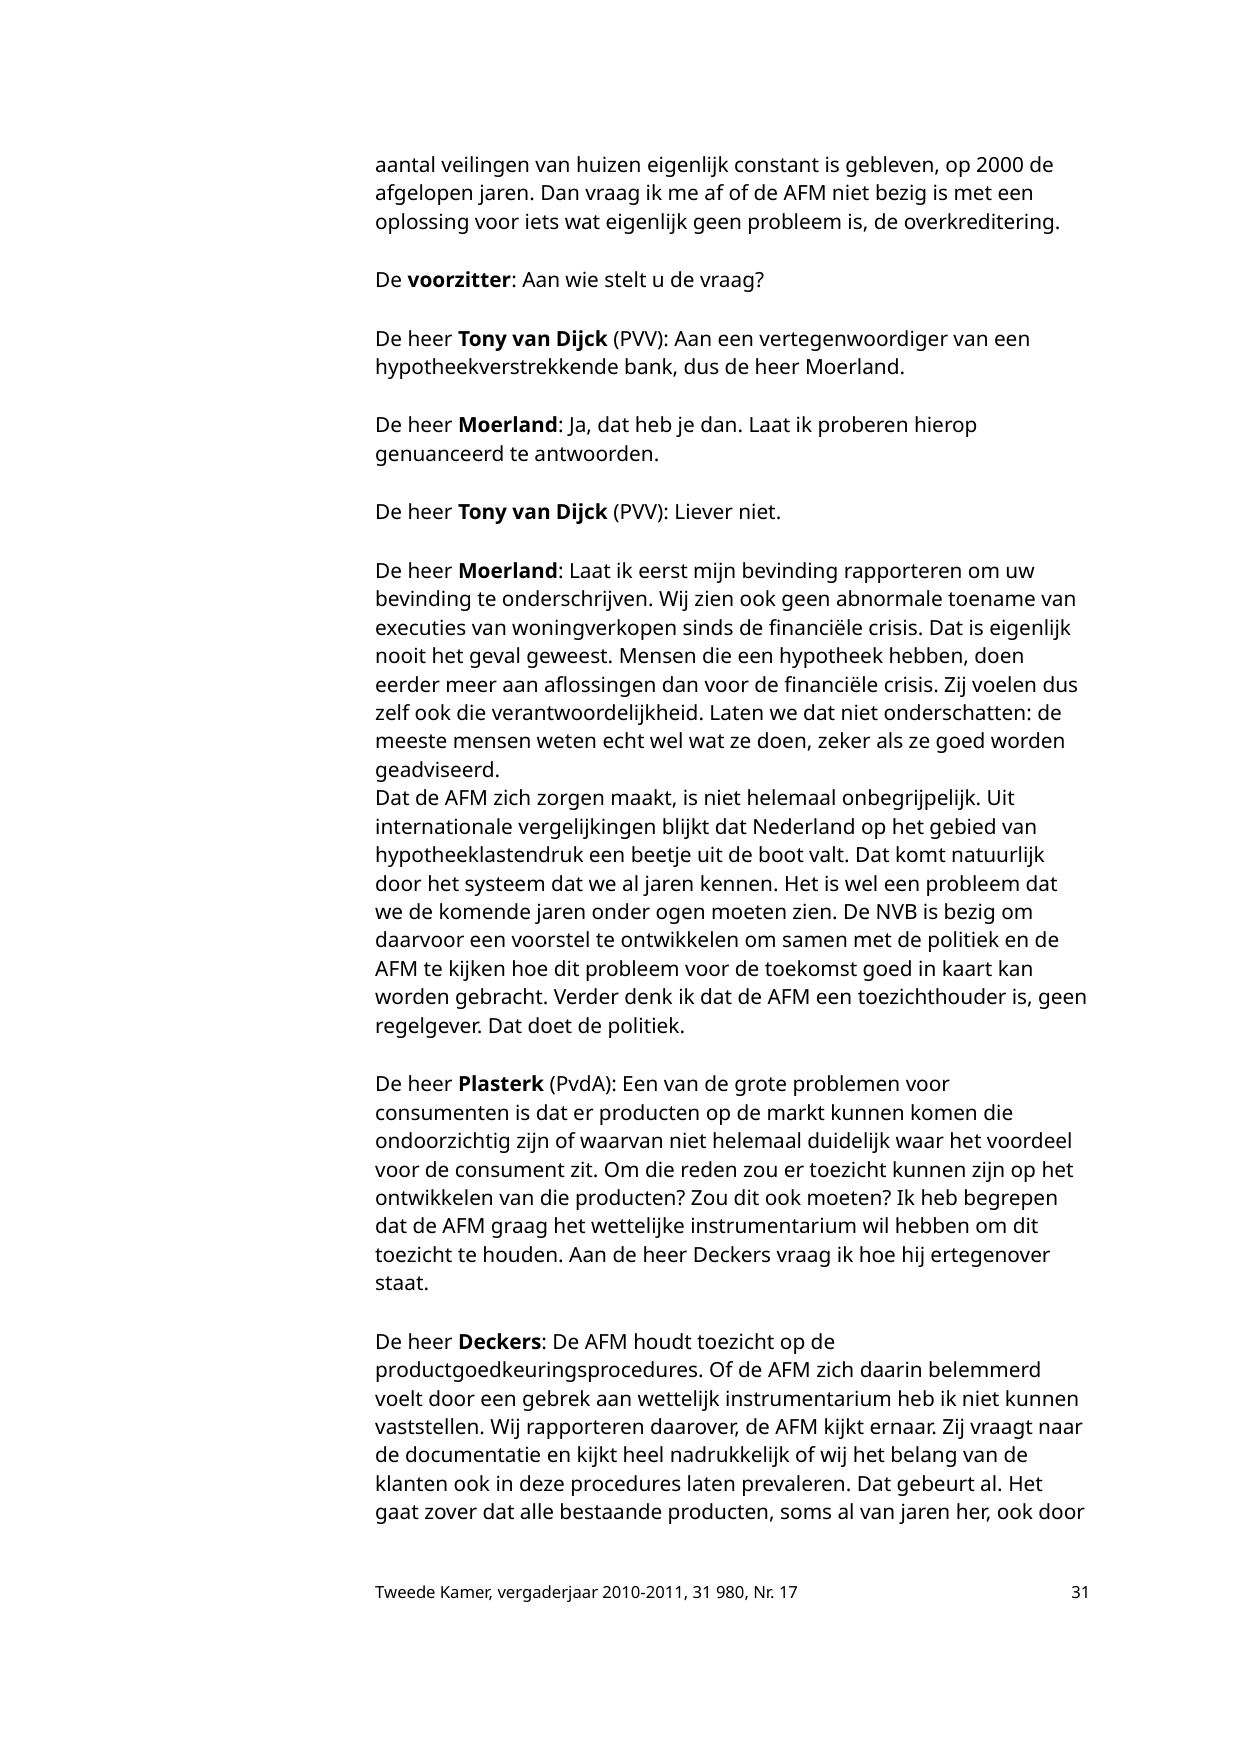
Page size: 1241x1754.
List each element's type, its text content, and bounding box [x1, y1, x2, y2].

text De heer Plasterk (PvdA): Een van de grote problemen voor consumenten is dat er producten op de markt kunnen komen die ondoorzichtig zijn of waarvan niet helemaal duidelijk waar het voordeel voor de consument zit. Om die reden zou er toezicht kunnen zijn op het ontwikkelen van die producten? Zou dit ook moeten? Ik heb begrepen dat de AFM graag het wettelijke instrumentarium wil hebben om dit toezicht te houden. Aan de heer Deckers vraag ik hoe hij ertegenover staat. [375, 1069, 1090, 1297]
text De heer Tony van Dijck (PVV): Aan een vertegenwoordiger van een hypotheekverstrekkende bank, dus de heer Moerland. [375, 324, 1090, 381]
text De heer Deckers: De AFM houdt toezicht op de productgoedkeuringsprocedures. Of de AFM zich daarin belemmerd voelt door een gebrek aan wettelijk instrumentarium heb ik niet kunnen vaststellen. Wij rapporteren daarover, de AFM kijkt ernaar. Zij vraagt naar de documentatie en kijkt heel nadrukkelijk of wij het belang van de klanten ook in deze procedures laten prevaleren. Dat gebeurt al. Het gaat zover dat alle bestaande producten, soms al van jaren her, ook door [375, 1327, 1090, 1526]
text De voorzitter: Aan wie stelt u de vraag? [375, 265, 1090, 294]
text De heer Moerland: Ja, dat heb je dan. Laat ik proberen hierop genuanceerd te antwoorden. [375, 411, 1090, 467]
text aantal veilingen van huizen eigenlijk constant is gebleven, op 2000 de afgelopen jaren. Dan vraag ik me af of de AFM niet bezig is met een oplossing voor iets wat eigenlijk geen probleem is, de overkreditering. [375, 150, 1090, 235]
text Dat de AFM zich zorgen maakt, is niet helemaal onbegrijpelijk. Uit internationale vergelijkingen blijkt dat Nederland op het gebied van hypotheeklastendruk een beetje uit de boot valt. Dat komt natuurlijk door het systeem dat we al jaren kennen. Het is wel een probleem dat we de komende jaren onder ogen moeten zien. De NVB is bezig om daarvoor een voorstel te ontwikkelen om samen met de politiek en de AFM te kijken hoe dit probleem voor de toekomst goed in kaart kan worden gebracht. Verder denk ik dat de AFM een toezichthouder is, geen regelgever. Dat doet de politiek. [375, 783, 1090, 1039]
text De heer Moerland: Laat ik eerst mijn bevinding rapporteren om uw bevinding te onderschrijven. Wij zien ook geen abnormale toename van executies van woningverkopen sinds de financiële crisis. Dat is eigenlijk nooit het geval geweest. Mensen die een hypotheek hebben, doen eerder meer aan aflossingen dan voor de financiële crisis. Zij voelen dus zelf ook die verantwoordelijkheid. Laten we dat niet onderschatten: de meeste mensen weten echt wel wat ze doen, zeker als ze goed worden geadviseerd. [375, 556, 1090, 783]
text De heer Tony van Dijck (PVV): Liever niet. [375, 497, 1090, 526]
